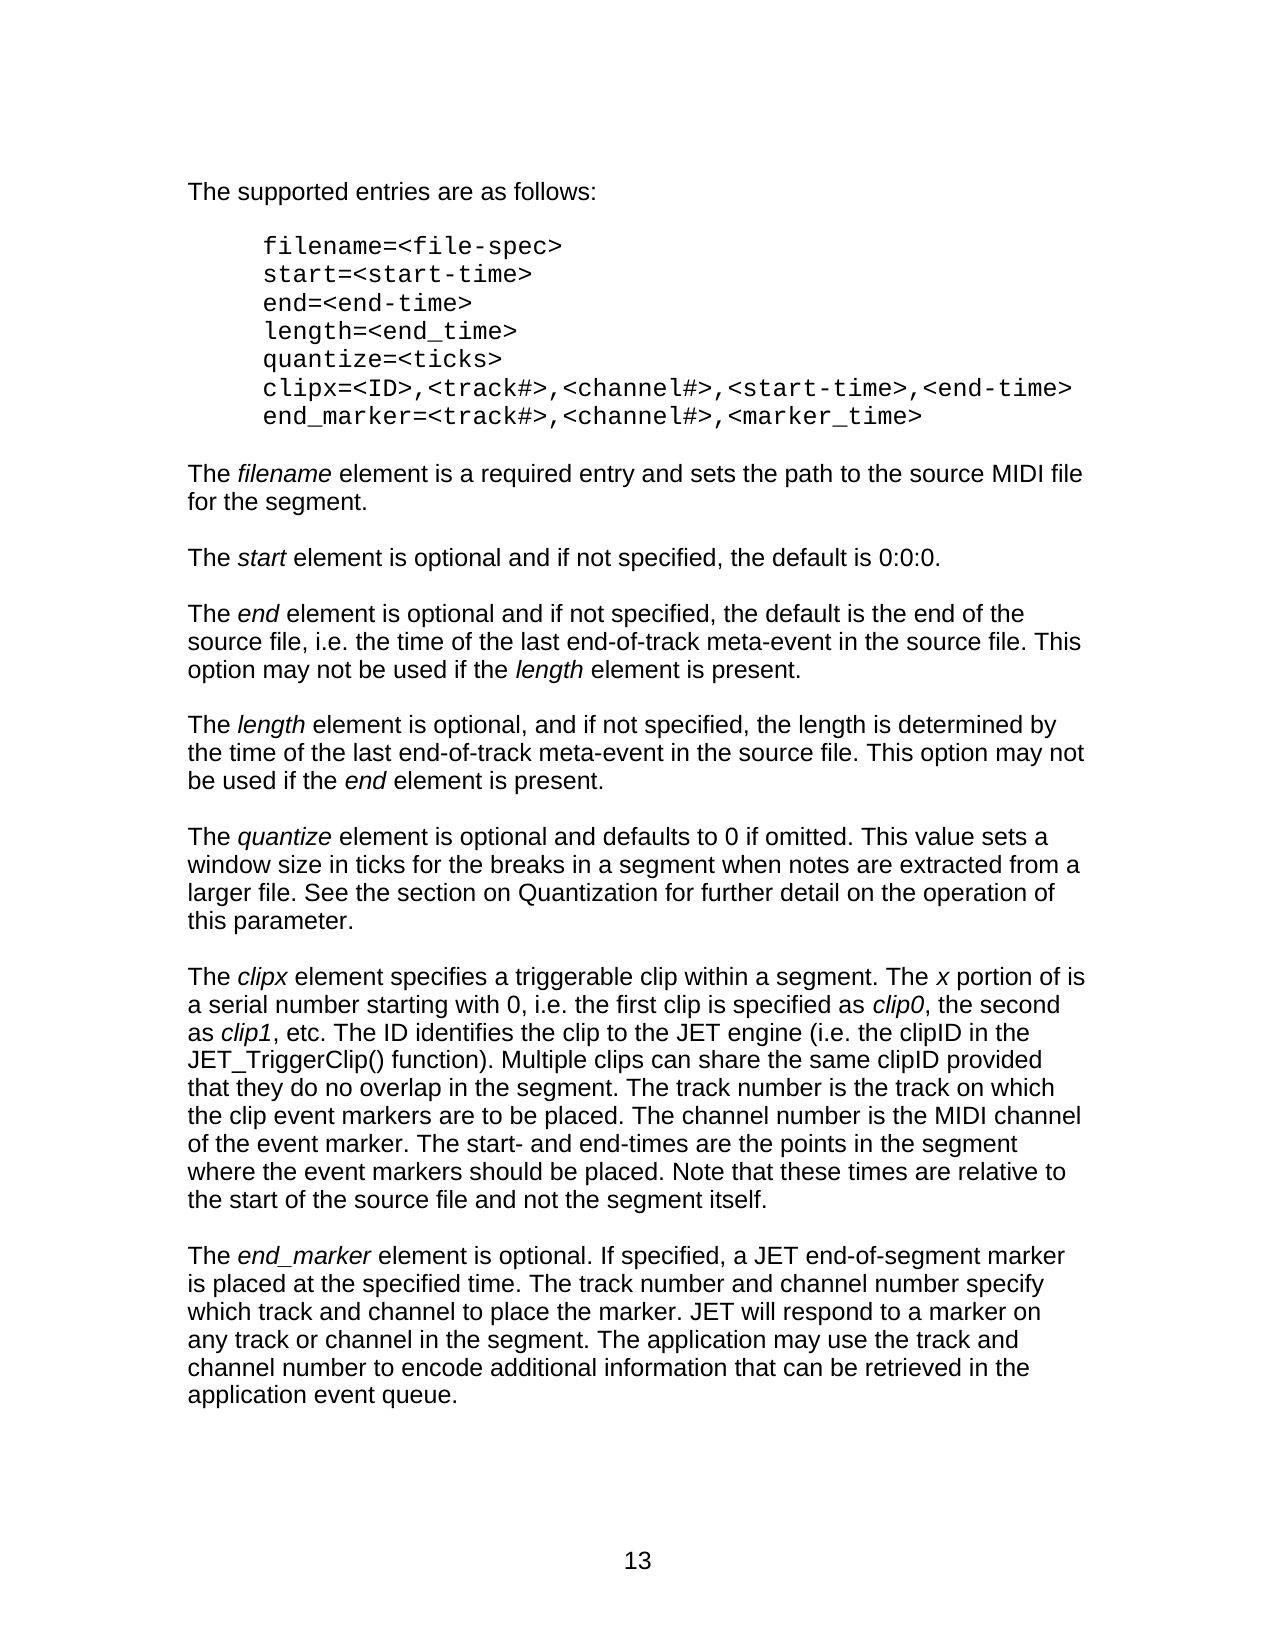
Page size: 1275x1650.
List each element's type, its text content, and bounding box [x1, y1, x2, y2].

text The start element is optional and if not specified, the default is 0:0:0. [187, 544, 1087, 572]
text start=<start-time> [262, 262, 1087, 290]
text The end element is optional and if not specified, the default is the end of the source file, i.e. the time of the last end-of-track meta-event in the source file. This option may not be used if the length element is present. [187, 599, 1087, 683]
text length=<end_time> [262, 319, 1087, 347]
text The end_marker element is optional. If specified, a JET end-of-segment marker is placed at the specified time. The track number and channel number specify which track and channel to place the marker. JET will respond to a marker on any track or channel in the segment. The application may use the track and channel number to encode additional information that can be retrieved in the application event queue. [187, 1242, 1087, 1409]
text clipx=<ID>,<track#>,<channel#>,<start-time>,<end-time> [262, 375, 1087, 404]
text end_marker=<track#>,<channel#>,<marker_time> [262, 404, 1087, 432]
text The quantize element is optional and defaults to 0 if omitted. This value sets a window size in ticks for the breaks in a segment when notes are extracted from a larger file. See the section on Quantization for further detail on the operation of this parameter. [187, 823, 1087, 934]
text quantize=<ticks> [262, 347, 1087, 375]
text The length element is optional, and if not specified, the length is determined by the time of the last end-of-track meta-event in the source file. This option may not be used if the end element is present. [187, 711, 1087, 795]
text end=<end-time> [262, 290, 1087, 319]
text The clipx element specifies a triggerable clip within a segment. The x portion of is a serial number starting with 0, i.e. the first clip is specified as clip0, the second as clip1, etc. The ID identifies the clip to the JET engine (i.e. the clipID in the JET_TriggerClip() function). Multiple clips can share the same clipID provided that they do no overlap in the segment. The track number is the track on which the clip event markers are to be placed. The channel number is the MIDI channel of the event marker. The start- and end-times are the points in the segment where the event markers should be placed. Note that these times are relative to the start of the source file and not the segment itself. [187, 962, 1087, 1214]
text The supported entries are as follows: [187, 178, 1087, 206]
text filename=<file-spec> [262, 234, 1087, 262]
text The filename element is a required entry and sets the path to the source MIDI file for the segment. [187, 460, 1087, 516]
